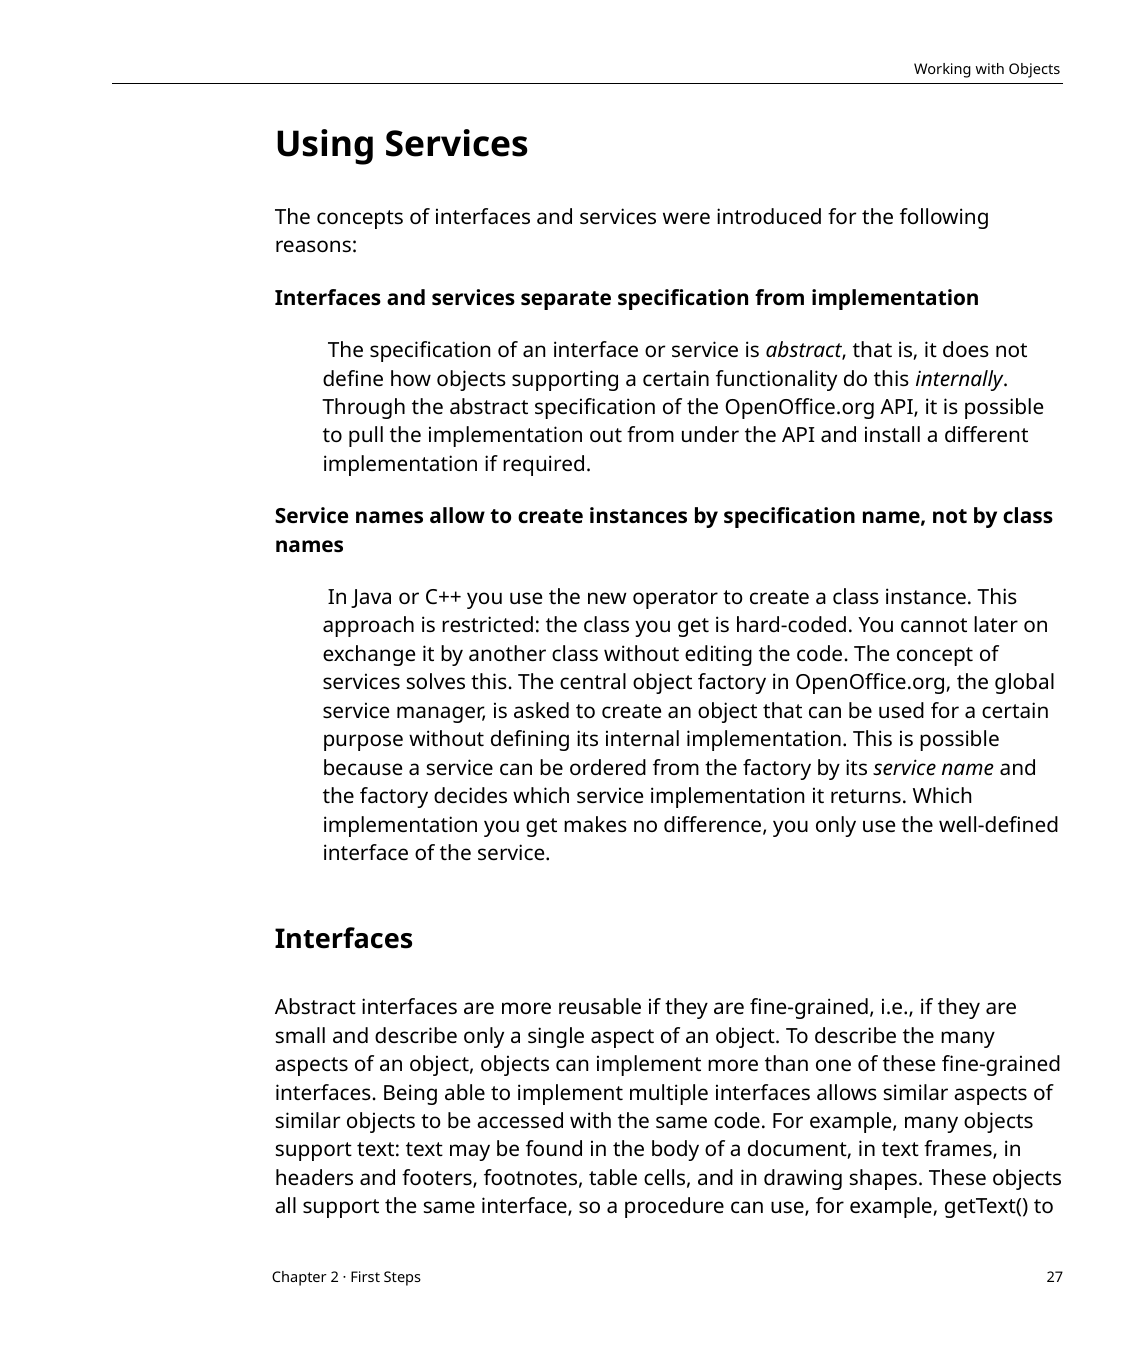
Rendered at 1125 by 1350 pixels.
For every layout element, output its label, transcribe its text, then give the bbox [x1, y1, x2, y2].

text Abstract interfaces are more reusable if they are fine-grained, i.e., if they are small and describe only a single aspect of an object. To describe the many aspects of an object, objects can implement more than one of these fine-grained interfaces. Being able to implement multiple interfaces allows similar aspects of similar objects to be accessed with the same code. For example, many objects support text: text may be found in the body of a document, in text frames, in headers and footers, footnotes, table cells, and in drawing shapes. These objects all support the same interface, so a procedure can use, for example, getText() to [274, 992, 1063, 1220]
text Service names allow to create instances by specification name, not by class names [274, 501, 1063, 558]
text The concepts of interfaces and services were introduced for the following reasons: [274, 202, 1063, 259]
list The specification of an interface or service is abstract, that is, it does not define how objects supporting a certain functionality do this internally. Through the abstract specification of the OpenOffice.org API, it is possible to pull the implementation out from under the API and install a different implementation if required. [322, 335, 1063, 477]
subtitle Interfaces [274, 920, 1063, 957]
text Interfaces and services separate specification from implementation [274, 283, 1063, 311]
subtitle Using Services [274, 118, 1063, 166]
list In Java or C++ you use the new operator to create a class instance. This approach is restricted: the class you get is hard-coded. You cannot later on exchange it by another class without editing the code. The concept of services solves this. The central object factory in OpenOffice.org, the global service manager, is asked to create an object that can be used for a certain purpose without defining its internal implementation. This is possible because a service can be ordered from the factory by its service name and the factory decides which service implementation it returns. Which implementation you get makes no difference, you only use the well-defined interface of the service. [322, 582, 1063, 867]
